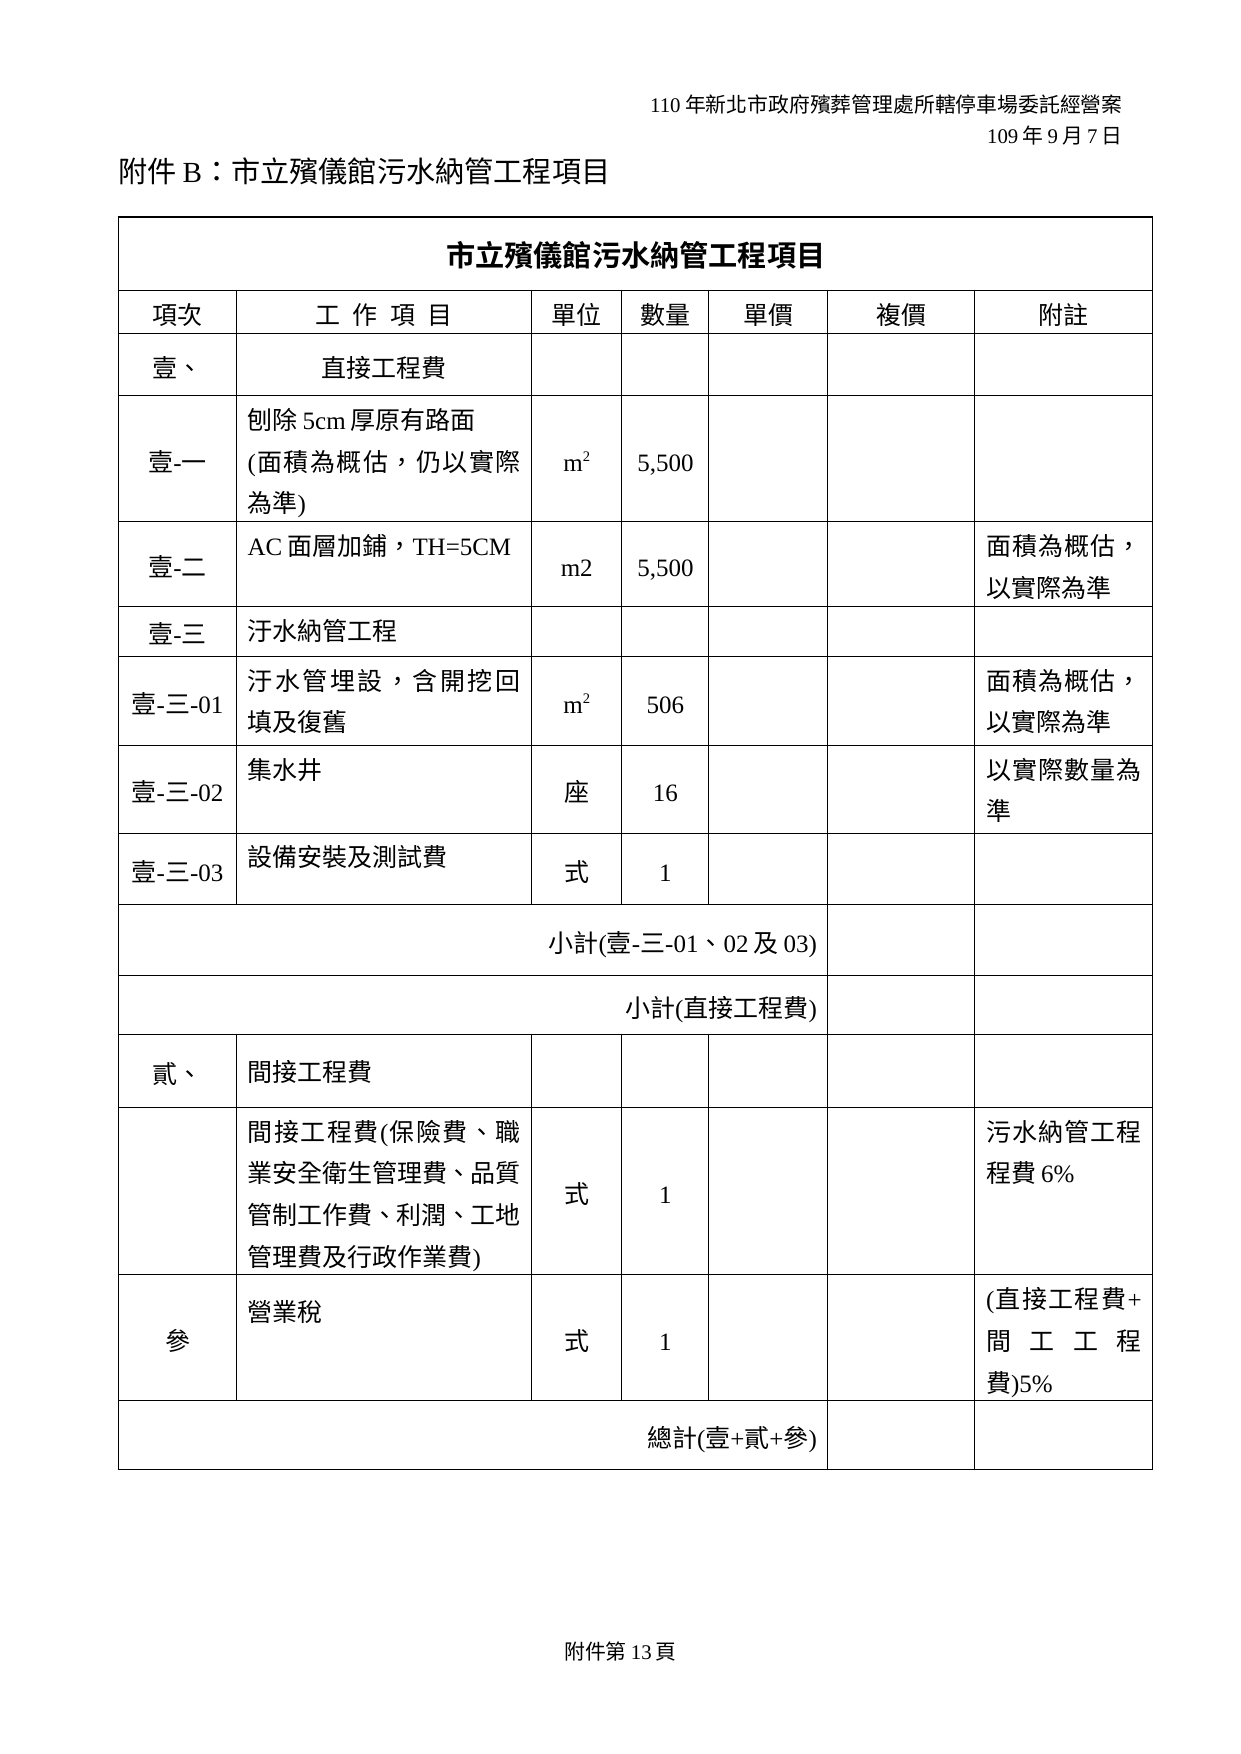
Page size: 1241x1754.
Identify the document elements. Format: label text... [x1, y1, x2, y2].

table_cell 壹、 [119, 334, 236, 395]
table_cell [975, 334, 1152, 395]
table_cell 1 [622, 834, 708, 903]
table_cell m2 [532, 396, 621, 521]
table_cell [622, 334, 708, 395]
table_cell 壹-二 [119, 522, 236, 606]
table_cell [975, 607, 1152, 656]
table_cell 壹-三 [119, 607, 236, 656]
table_cell [828, 746, 974, 832]
table_cell 貳、 [119, 1035, 236, 1107]
table_cell 複價 [828, 291, 974, 333]
table_cell [709, 607, 827, 656]
table_cell m2 [532, 522, 621, 606]
table_cell [975, 905, 1152, 975]
table_cell 壹-三-03 [119, 834, 236, 903]
table_cell 汙水納管工程 [237, 607, 531, 656]
table_cell 壹-一 [119, 396, 236, 521]
table_cell 間接工程費(保險費、職業安全衛生管理費、品質管制工作費、利潤、工地管理費及行政作業費) [237, 1108, 531, 1274]
table_cell 集水井 [237, 746, 531, 832]
subtitle 附件B：市立殯儀館污水納管工程項目 [118, 149, 1122, 191]
table_cell 汙水管埋設，含開挖回填及復舊 [237, 657, 531, 745]
table_cell [828, 396, 974, 521]
table_cell [975, 396, 1152, 521]
table_cell [975, 976, 1152, 1034]
table_cell 小計(直接工程費) [119, 976, 827, 1034]
table_cell 式 [532, 1275, 621, 1400]
table_cell [709, 1275, 827, 1400]
table_cell [709, 1035, 827, 1107]
table_cell AC面層加鋪，TH=5CM [237, 522, 531, 606]
table_cell 小計(壹-三-01、02及03) [119, 905, 827, 975]
table_cell [975, 1401, 1152, 1469]
table_cell 設備安裝及測試費 [237, 834, 531, 903]
table_cell 1 [622, 1108, 708, 1274]
table_cell 壹-三-02 [119, 746, 236, 832]
table_cell [709, 657, 827, 745]
table_cell 式 [532, 834, 621, 903]
table_cell 16 [622, 746, 708, 832]
table_cell (直接工程費+間工工程費)5% [975, 1275, 1152, 1400]
table_cell 面積為概估，以實際為準 [975, 522, 1152, 606]
table_cell 總計(壹+貳+參) [119, 1401, 827, 1469]
table_cell [828, 1401, 974, 1469]
table_cell [828, 976, 974, 1034]
table_cell [828, 834, 974, 903]
table_cell [532, 1035, 621, 1107]
table_cell [622, 607, 708, 656]
table_cell 壹-三-01 [119, 657, 236, 745]
table_header 市立殯儀館污水納管工程項目 [119, 218, 1152, 290]
table_cell 污水納管工程程費6% [975, 1108, 1152, 1274]
table_cell [828, 607, 974, 656]
table_cell 單價 [709, 291, 827, 333]
table_cell 直接工程費 [237, 334, 531, 395]
table_cell [828, 522, 974, 606]
table_cell 項次 [119, 291, 236, 333]
table_cell [532, 334, 621, 395]
table_cell 式 [532, 1108, 621, 1274]
table_cell 以實際數量為準 [975, 746, 1152, 832]
table_cell [828, 905, 974, 975]
table_cell 1 [622, 1275, 708, 1400]
table_cell 間接工程費 [237, 1035, 531, 1107]
table_cell [622, 1035, 708, 1107]
table_cell 面積為概估，以實際為準 [975, 657, 1152, 745]
table_cell [828, 657, 974, 745]
table_cell 營業稅 [237, 1275, 531, 1400]
table_cell [828, 1275, 974, 1400]
table_cell [709, 396, 827, 521]
table_cell 參 [119, 1275, 236, 1400]
table_cell 座 [532, 746, 621, 832]
table_cell 刨除5cm厚原有路面 (面積為概估，仍以實際為準) [237, 396, 531, 521]
table_cell [828, 334, 974, 395]
table_cell 單位 [532, 291, 621, 333]
table_cell [119, 1108, 236, 1274]
table_cell [709, 334, 827, 395]
table_cell [709, 522, 827, 606]
table_cell m2 [532, 657, 621, 745]
table_cell [828, 1108, 974, 1274]
table_cell [828, 1035, 974, 1107]
table_cell 附註 [975, 291, 1152, 333]
table_cell [709, 834, 827, 903]
table_cell [975, 834, 1152, 903]
table_cell [709, 1108, 827, 1274]
table_cell 5,500 [622, 396, 708, 521]
table_cell [532, 607, 621, 656]
table_cell 工 作 項 目 [237, 291, 531, 333]
table_cell 506 [622, 657, 708, 745]
table_cell 數量 [622, 291, 708, 333]
table_cell 5,500 [622, 522, 708, 606]
table_cell [709, 746, 827, 832]
table_cell [975, 1035, 1152, 1107]
